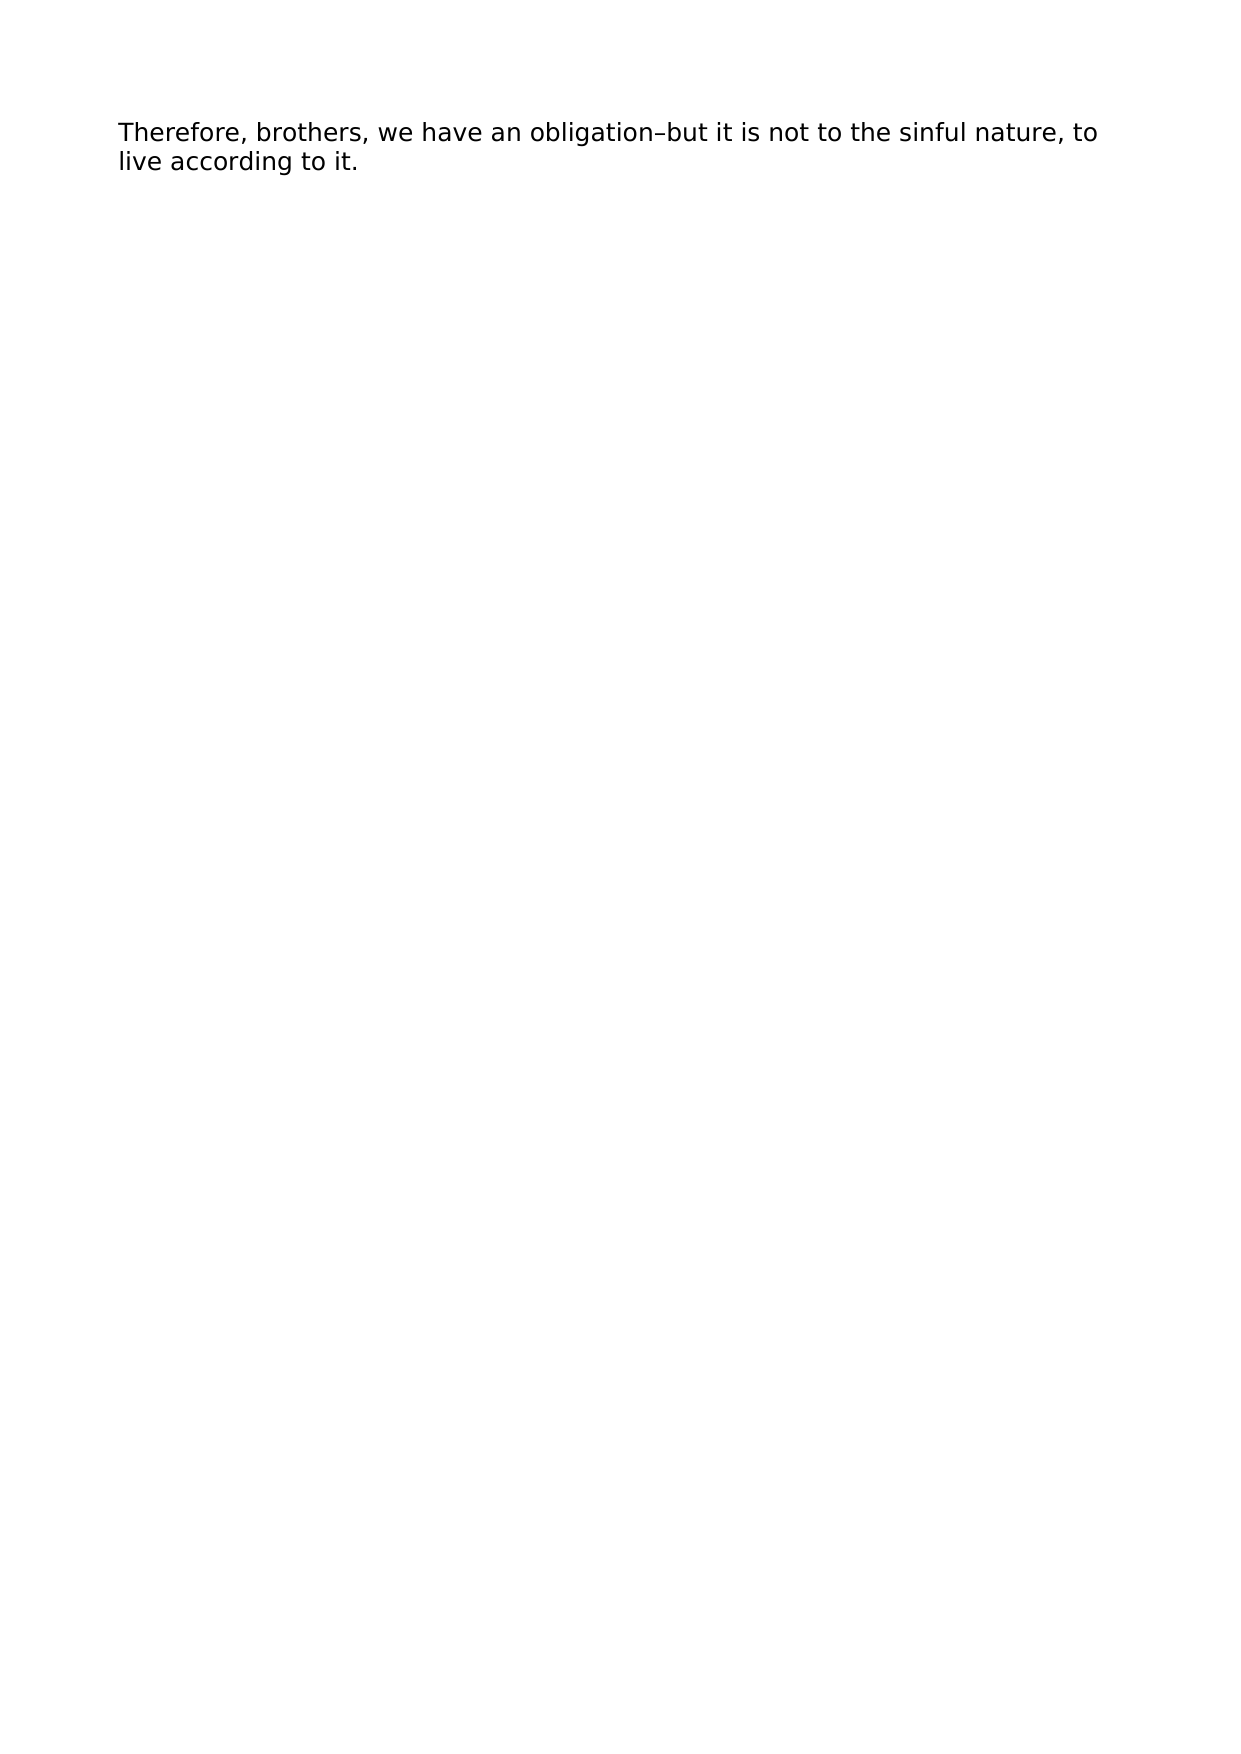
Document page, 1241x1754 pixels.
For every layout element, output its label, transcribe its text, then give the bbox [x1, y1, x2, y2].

text Therefore, brothers, we have an obligation–but it is not to the sinful nature, to live according to it. [118, 118, 1122, 176]
